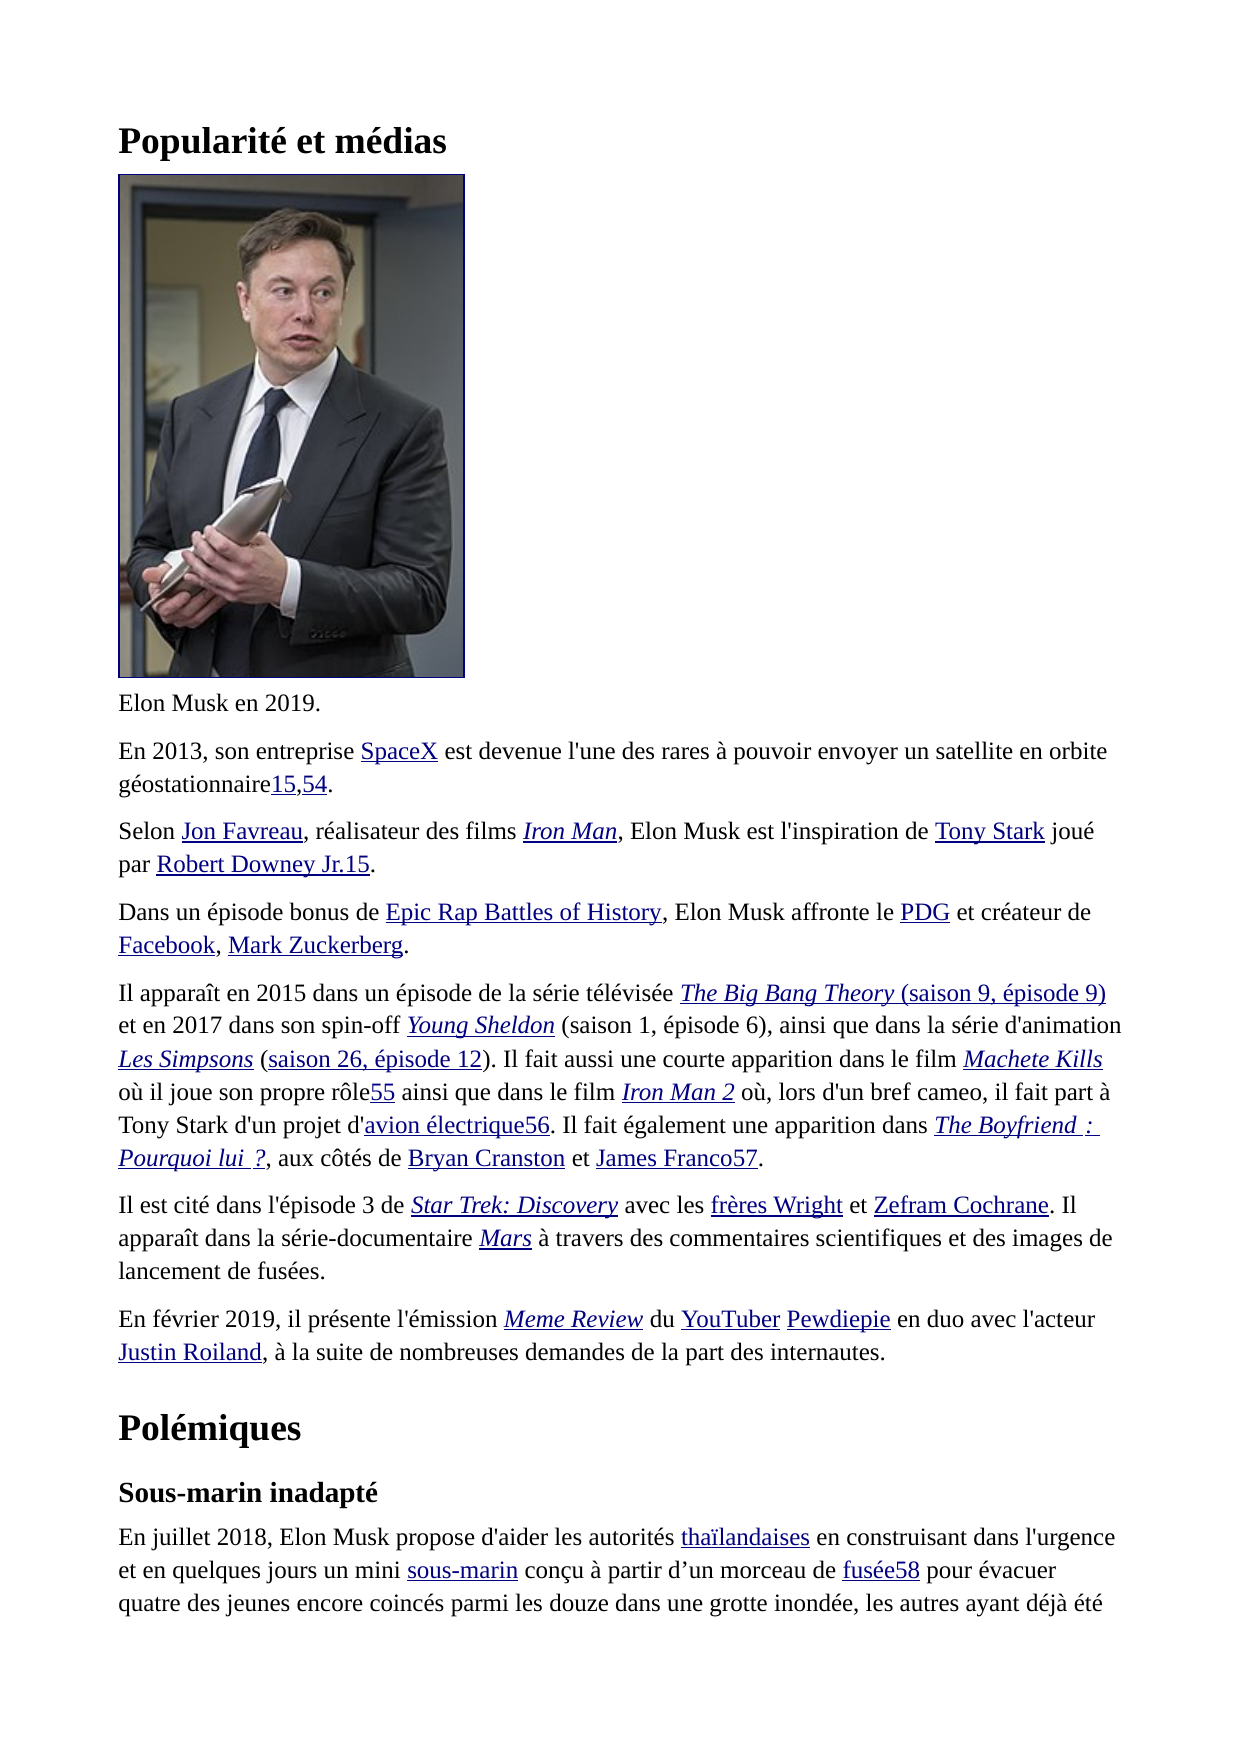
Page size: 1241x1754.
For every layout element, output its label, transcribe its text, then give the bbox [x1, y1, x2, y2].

text Dans un épisode bonus de Epic Rap Battles of History, Elon Musk affronte le PDG et créateur de Facebook, Mark Zuckerberg. [118, 897, 1122, 959]
picture [120, 175, 463, 677]
text Selon Jon Favreau, réalisateur des films Iron Man, Elon Musk est l'inspiration de Tony Stark joué par Robert Downey Jr.15. [118, 816, 1122, 878]
subtitle Polémiques [118, 1405, 1122, 1448]
text En 2013, son entreprise SpaceX est devenue l'une des rares à pouvoir envoyer un satellite en orbite géostationnaire15,54. [118, 736, 1122, 797]
subtitle Sous-marin inadapté [118, 1476, 1122, 1509]
text En février 2019, il présente l'émission Meme Review du YouTuber Pewdiepie en duo avec l'acteur Justin Roiland, à la suite de nombreuses demandes de la part des internautes. [118, 1304, 1122, 1366]
text En juillet 2018, Elon Musk propose d'aider les autorités thaïlandaises en construisant dans l'urgence et en quelques jours un mini sous-marin conçu à partir d’un morceau de fusée58 pour évacuer quatre des jeunes encore coincés parmi les douze dans une grotte inondée, les autres ayant déjà été [118, 1522, 1122, 1616]
text Elon Musk en 2019. [118, 688, 1122, 717]
text Il apparaît en 2015 dans un épisode de la série télévisée The Big Bang Theory (saison 9, épisode 9) et en 2017 dans son spin-off Young Sheldon (saison 1, épisode 6), ainsi que dans la série d'animation Les Simpsons (saison 26, épisode 12). Il fait aussi une courte apparition dans le film Machete Kills où il joue son propre rôle55 ainsi que dans le film Iron Man 2 où, lors d'un bref cameo, il fait part à Tony Stark d'un projet d'avion électrique56. Il fait également une apparition dans The Boyfriend : Pourquoi lui ?, aux côtés de Bryan Cranston et James Franco57. [118, 978, 1122, 1171]
subtitle Popularité et médias [118, 118, 1122, 161]
text Il est cité dans l'épisode 3 de Star Trek: Discovery avec les frères Wright et Zefram Cochrane. Il apparaît dans la série-documentaire Mars à travers des commentaires scientifiques et des images de lancement de fusées. [118, 1190, 1122, 1285]
